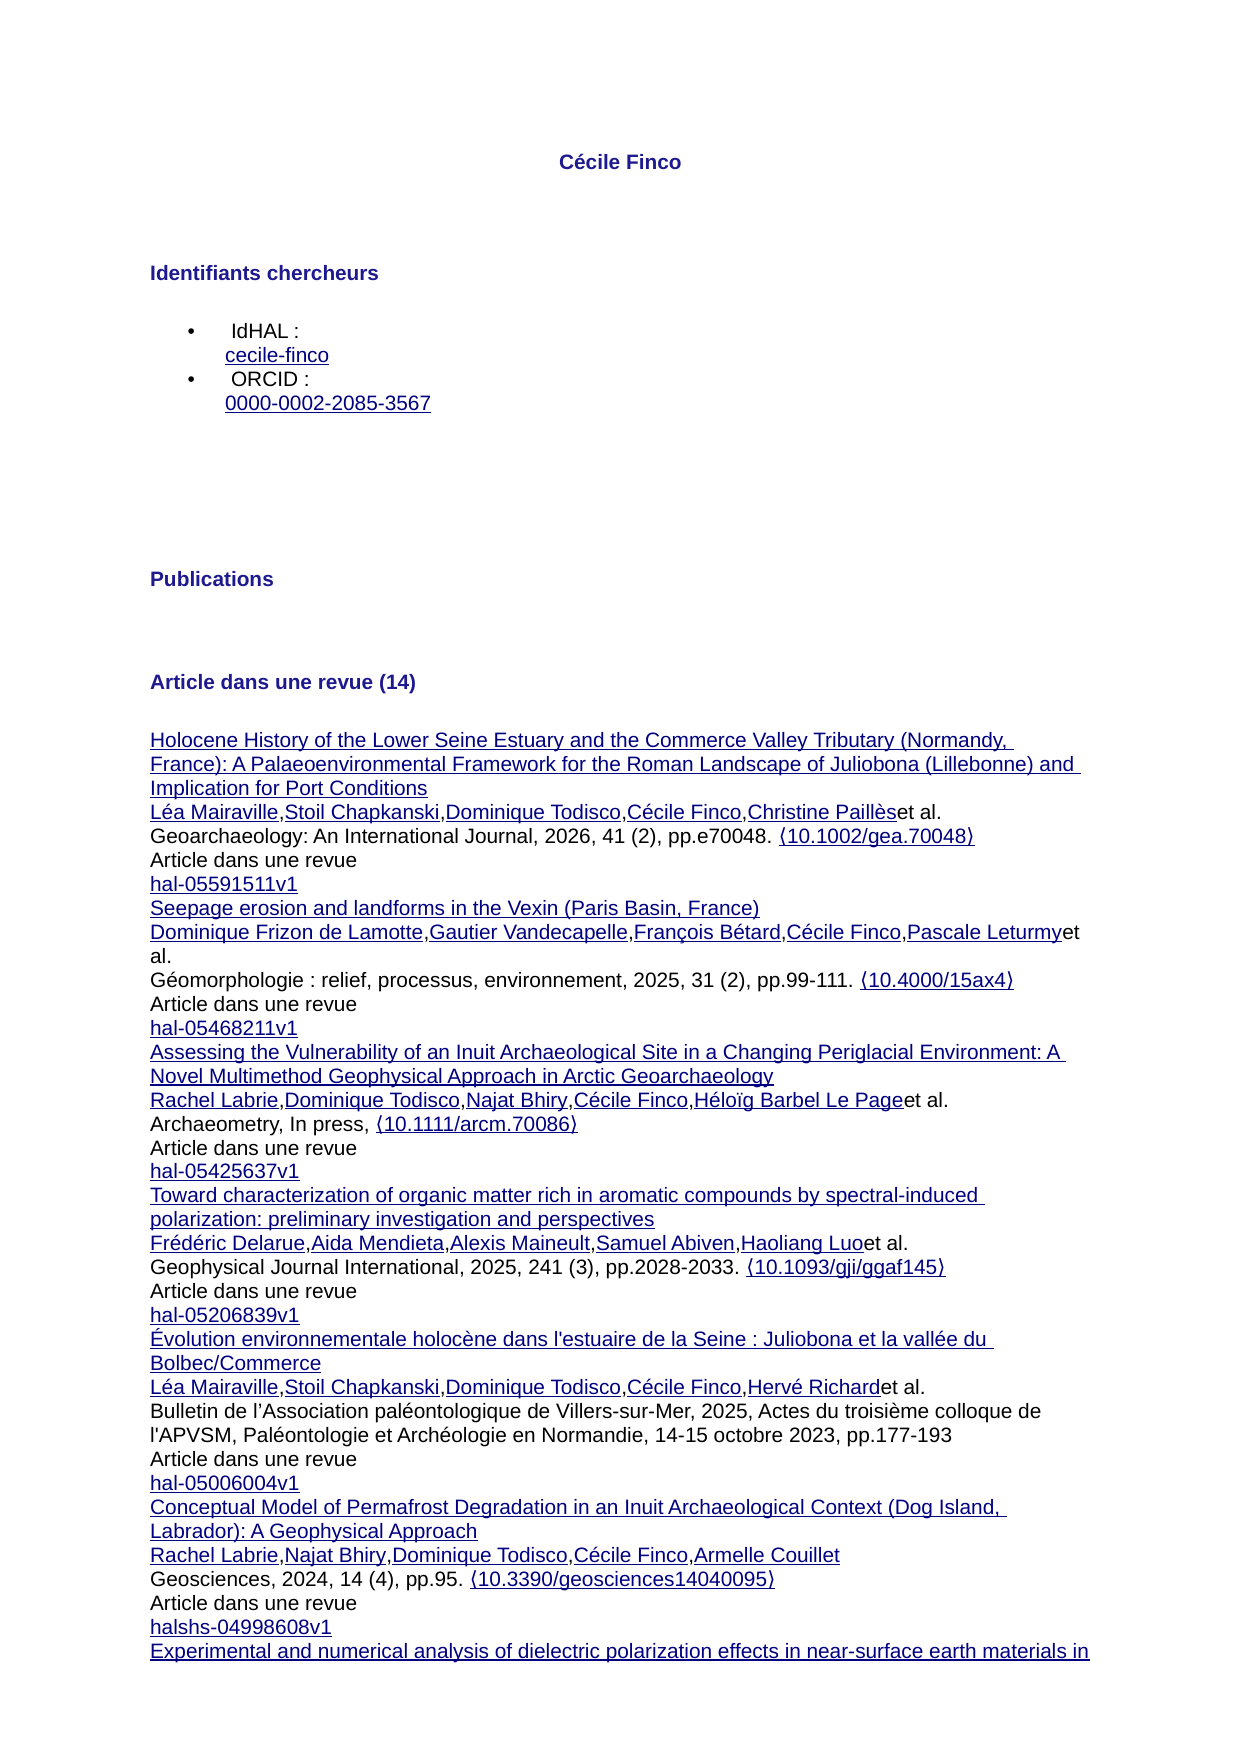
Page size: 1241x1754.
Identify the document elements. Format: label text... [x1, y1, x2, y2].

subtitle Article dans une revue (14) [150, 670, 1090, 694]
table_cell Assessing the Vulnerability of an Inuit Archaeological Site in a Changing Periglacial Environment: A Novel Multimethod Geophysical Approach in Arctic Geoarchaeology Rachel Labrie,Dominique Todisco,Najat Bhiry,Cécile Finco,Héloïg Barbel Le Pageet al. Archaeometry, In press, ⟨10.1111/arcm.70086⟩ Article dans une revue hal-05425637v1 [150, 1040, 1090, 1183]
list ORCID : [187, 367, 1090, 391]
list 0000-0002-2085-3567 [187, 391, 1090, 414]
subtitle Cécile Finco [150, 150, 1090, 174]
subtitle Publications [150, 567, 1090, 591]
table_cell Experimental and numerical analysis of dielectric polarization effects in near‐surface earth materials in [150, 1639, 1090, 1659]
table_cell Évolution environnementale holocène dans l'estuaire de la Seine : Juliobona et la vallée du Bolbec/Commerce Léa Mairaville,Stoil Chapkanski,Dominique Todisco,Cécile Finco,Hervé Richardet al. Bulletin de l’Association paléontologique de Villers-sur-Mer, 2025, Actes du troisième colloque de l'APVSM, Paléontologie et Archéologie en Normandie, 14-15 octobre 2023, pp.177-193 Article dans une revue hal-05006004v1 [150, 1327, 1090, 1495]
table_cell Toward characterization of organic matter rich in aromatic compounds by spectral-induced polarization: preliminary investigation and perspectives Frédéric Delarue,Aida Mendieta,Alexis Maineult,Samuel Abiven,Haoliang Luoet al. Geophysical Journal International, 2025, 241 (3), pp.2028-2033. ⟨10.1093/gji/ggaf145⟩ Article dans une revue hal-05206839v1 [150, 1183, 1090, 1327]
subtitle Identifiants chercheurs [150, 260, 1090, 284]
table_cell Seepage erosion and landforms in the Vexin (Paris Basin, France) Dominique Frizon de Lamotte,Gautier Vandecapelle,François Bétard,Cécile Finco,Pascale Leturmyet al. Géomorphologie : relief, processus, environnement, 2025, 31 (2), pp.99-111. ⟨10.4000/15ax4⟩ Article dans une revue hal-05468211v1 [150, 896, 1090, 1039]
list IdHAL : [187, 319, 1090, 343]
table_cell Conceptual Model of Permafrost Degradation in an Inuit Archaeological Context (Dog Island, Labrador): A Geophysical Approach Rachel Labrie,Najat Bhiry,Dominique Todisco,Cécile Finco,Armelle Couillet Geosciences, 2024, 14 (4), pp.95. ⟨10.3390/geosciences14040095⟩ Article dans une revue halshs-04998608v1 [150, 1495, 1090, 1638]
table_header Holocene History of the Lower Seine Estuary and the Commerce Valley Tributary (Normandy, France): A Palaeoenvironmental Framework for the Roman Landscape of Juliobona (Lillebonne) and Implication for Port Conditions Léa Mairaville,Stoil Chapkanski,Dominique Todisco,Cécile Finco,Christine Paillèset al. Geoarchaeology: An International Journal, 2026, 41 (2), pp.e70048. ⟨10.1002/gea.70048⟩ Article dans une revue hal-05591511v1 [150, 728, 1090, 896]
list cecile-finco [187, 343, 1090, 367]
